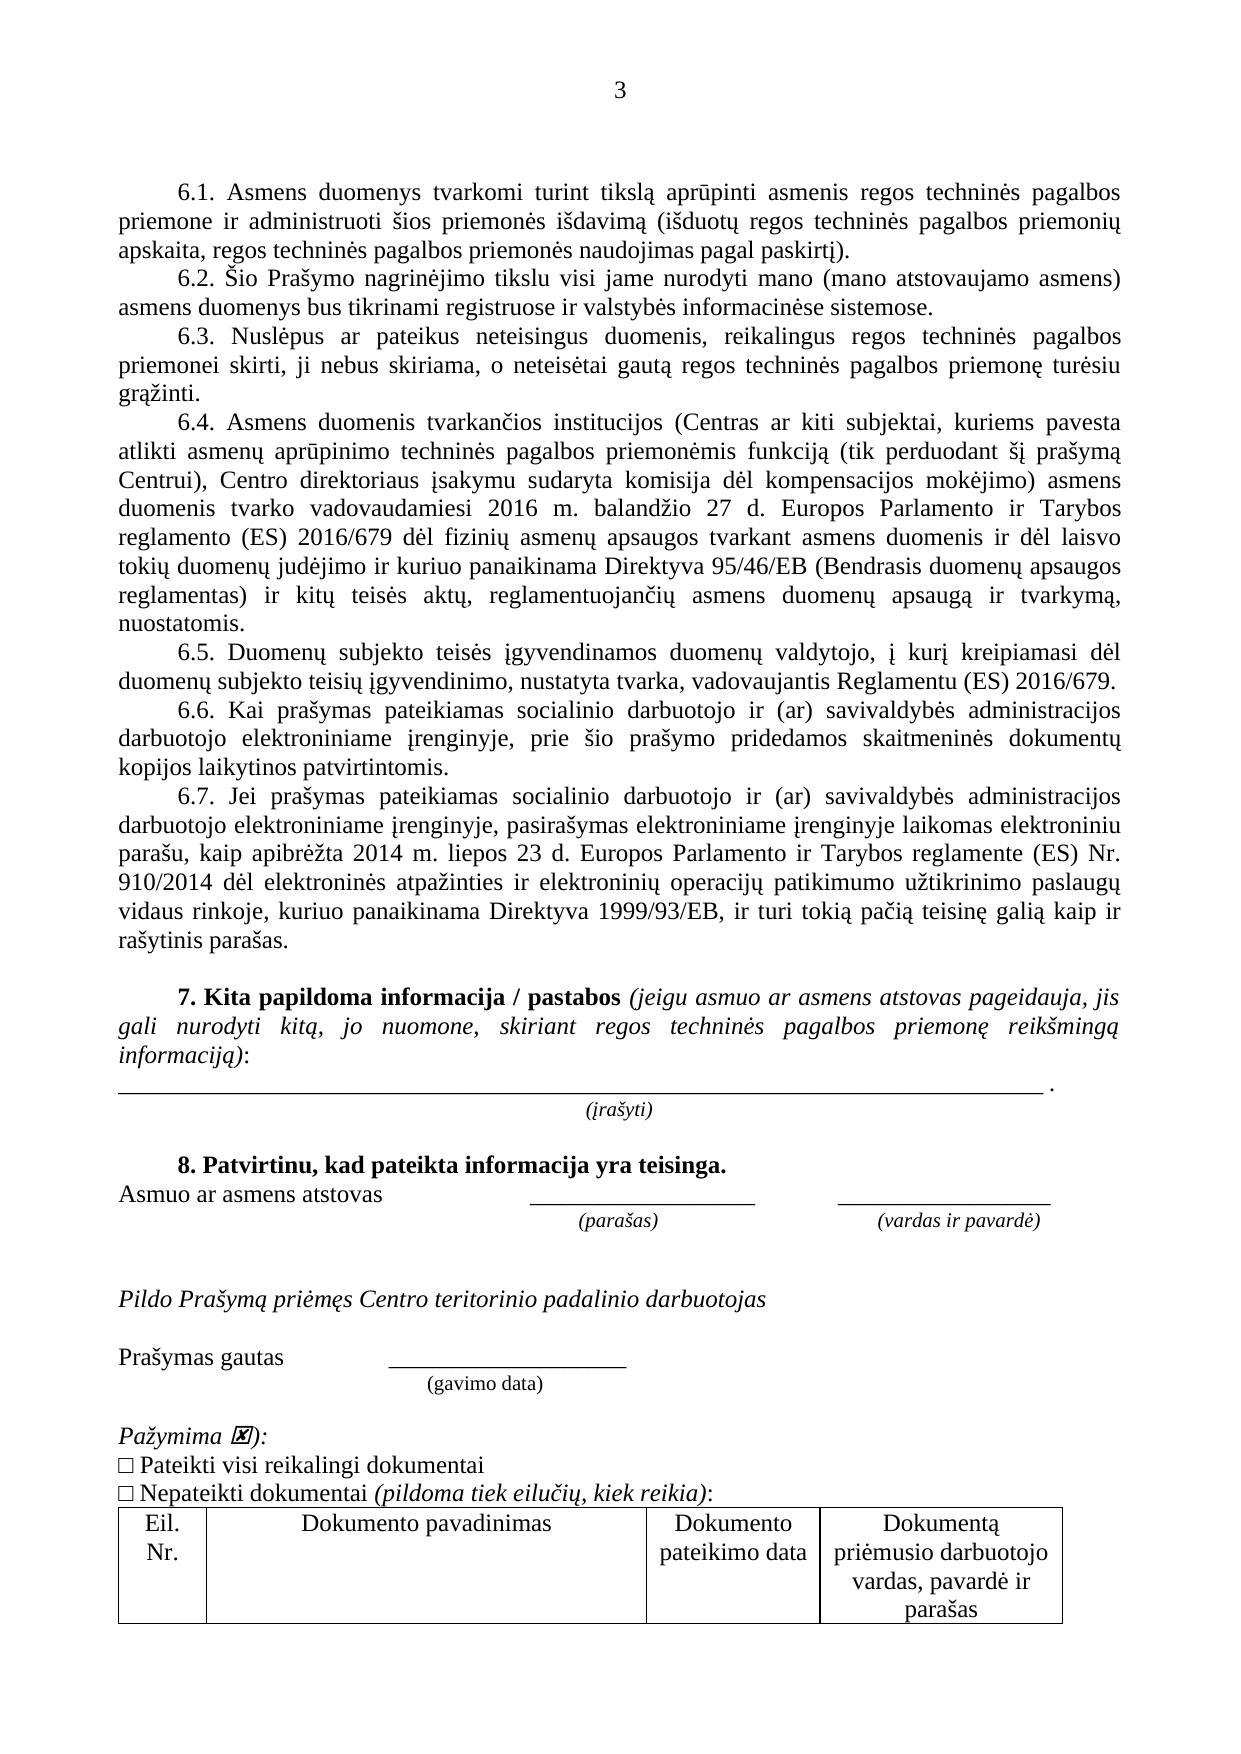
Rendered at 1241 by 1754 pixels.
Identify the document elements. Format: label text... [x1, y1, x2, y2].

text 6.5. Duomenų subjekto teisės įgyvendinamos duomenų valdytojo, į kurį kreipiamasi dėl duomenų subjekto teisių įgyvendinimo, nustatyta tvarka, vadovaujantis Reglamentu (ES) 2016/679. [118, 637, 1122, 695]
text 6.1. Asmens duomenys tvarkomi turint tikslą aprūpinti asmenis regos techninės pagalbos priemone ir administruoti šios priemonės išdavimą (išduotų regos techninės pagalbos priemonių apskaita, regos techninės pagalbos priemonės naudojimas pagal paskirtį). [118, 177, 1122, 263]
text 6.7. Jei prašymas pateikiamas socialinio darbuotojo ir (ar) savivaldybės administracijos darbuotojo elektroniniame įrenginyje, pasirašymas elektroniniame įrenginyje laikomas elektroniniu parašu, kaip apibrėžta 2014 m. liepos 23 d. Europos Parlamento ir Tarybos reglamente (ES) Nr. 910/2014 dėl elektroninės atpažinties ir elektroninių operacijų patikimumo užtikrinimo paslaugų vidaus rinkoje, kuriuo panaikinama Direktyva 1999/93/EB, ir turi tokią pačią teisinę galią kaip ir rašytinis parašas. [118, 781, 1122, 953]
text 8. Patvirtinu, kad pateikta informacija yra teisinga. [118, 1150, 1122, 1179]
text (gavimo data) [388, 1371, 1122, 1394]
text 7. Kita papildoma informacija / pastabos (jeigu asmuo ar asmens atstovas pageidauja, jis gali nurodyti kitą, jo nuomone, skiriant regos techninės pagalbos priemonę reikšmingą informaciją): [118, 982, 1122, 1068]
text □ Pateikti visi reikalingi dokumentai [118, 1450, 1122, 1478]
table_header Eil. Nr. [119, 1508, 206, 1623]
text 6.2. Šio Prašymo nagrinėjimo tikslu visi jame nurodyti mano (mano atstovaujamo asmens) asmens duomenys bus tikrinami registruose ir valstybės informacinėse sistemose. [118, 263, 1122, 321]
table_header Dokumentą priėmusio darbuotojo vardas, pavardė ir parašas [821, 1508, 1062, 1623]
text Asmuo ar asmens atstovas __________________ _________________ [118, 1179, 1122, 1207]
text Prašymas gautas ___________________ [118, 1342, 1122, 1371]
text (įrašyti) [118, 1097, 1122, 1121]
text □ Nepateikti dokumentai (pildoma tiek eilučių, kiek reikia): [118, 1478, 1122, 1507]
table_header Dokumento pavadinimas [207, 1508, 646, 1623]
text (parašas) (vardas ir pavardė) [388, 1207, 1122, 1232]
text Pildo Prašymą priėmęs Centro teritorinio padalinio darbuotojas [118, 1284, 1122, 1313]
text 6.3. Nuslėpus ar pateikus neteisingus duomenis, reikalingus regos techninės pagalbos priemonei skirti, ji nebus skiriama, o neteisėtai gautą regos techninės pagalbos priemonę turėsiu grąžinti. [118, 321, 1122, 407]
text 6.6. Kai prašymas pateikiamas socialinio darbuotojo ir (ar) savivaldybės administracijos darbuotojo elektroniniame įrenginyje, prie šio prašymo pridedamos skaitmeninės dokumentų kopijos laikytinos patvirtintomis. [118, 695, 1122, 781]
text 6.4. Asmens duomenis tvarkančios institucijos (Centras ar kiti subjektai, kuriems pavesta atlikti asmenų aprūpinimo techninės pagalbos priemonėmis funkciją (tik perduodant šį prašymą Centrui), Centro direktoriaus įsakymu sudaryta komisija dėl kompensacijos mokėjimo) asmens duomenis tvarko vadovaudamiesi 2016 m. balandžio 27 d. Europos Parlamento ir Tarybos reglamento (ES) 2016/679 dėl fizinių asmenų apsaugos tvarkant asmens duomenis ir dėl laisvo tokių duomenų judėjimo ir kuriuo panaikinama Direktyva 95/46/EB (Bendrasis duomenų apsaugos reglamentas) ir kitų teisės aktų, reglamentuojančių asmens duomenų apsaugą ir tvarkymą, nuostatomis. [118, 407, 1122, 637]
text Pažymima ): [118, 1421, 1122, 1450]
text __________________________________________________________________________ . [118, 1068, 1122, 1097]
table_header Dokumento pateikimo data [647, 1508, 819, 1623]
